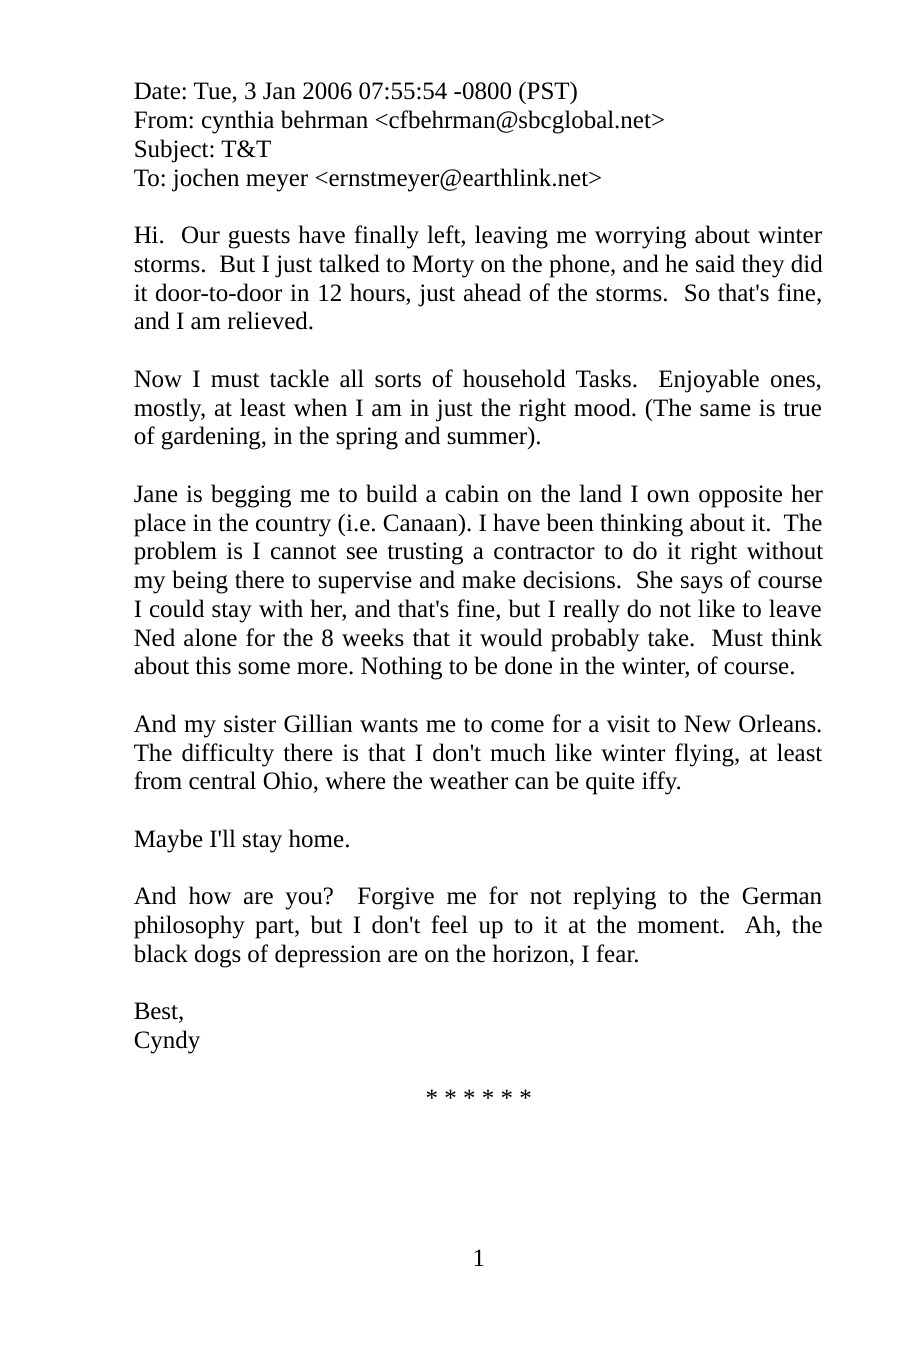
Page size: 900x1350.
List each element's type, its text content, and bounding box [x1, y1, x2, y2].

text And how are you? Forgive me for not replying to the German philosophy part, but I don't feel up to it at the moment. Ah, the black dogs of depression are on the horizon, I fear. [133, 881, 823, 968]
text Jane is begging me to build a cabin on the land I own opposite her place in the country (i.e. Canaan). I have been thinking about it. The problem is I cannot see trusting a contractor to do it right without my being there to supervise and make decisions. She says of course I could stay with her, and that's fine, but I really do not like to leave Ned alone for the 8 weeks that it would probably take. Must think about this some more. Nothing to be done in the winter, of course. [133, 479, 823, 680]
text From: cynthia behrman <cfbehrman@sbcglobal.net> [133, 105, 823, 134]
text Hi. Our guests have finally left, leaving me worrying about winter storms. But I just talked to Morty on the phone, and he said they did it door-to-door in 12 hours, just ahead of the storms. So that's fine, and I am relieved. [133, 220, 823, 335]
text Cyndy [133, 1025, 823, 1054]
text Subject: T&T [133, 134, 823, 163]
text Date: Tue, 3 Jan 2006 07:55:54 -0800 (PST) [133, 76, 823, 105]
text Maybe I'll stay home. [133, 824, 823, 853]
text To: jochen meyer <ernstmeyer@earthlink.net> [133, 163, 823, 191]
text And my sister Gillian wants me to come for a visit to New Orleans. The difficulty there is that I don't much like winter flying, at least from central Ohio, where the weather can be quite iffy. [133, 709, 823, 795]
text * * * * * * [133, 1083, 823, 1111]
text Now I must tackle all sorts of household Tasks. Enjoyable ones, mostly, at least when I am in just the right mood. (The same is true of gardening, in the spring and summer). [133, 364, 823, 450]
text Best, [133, 996, 823, 1025]
